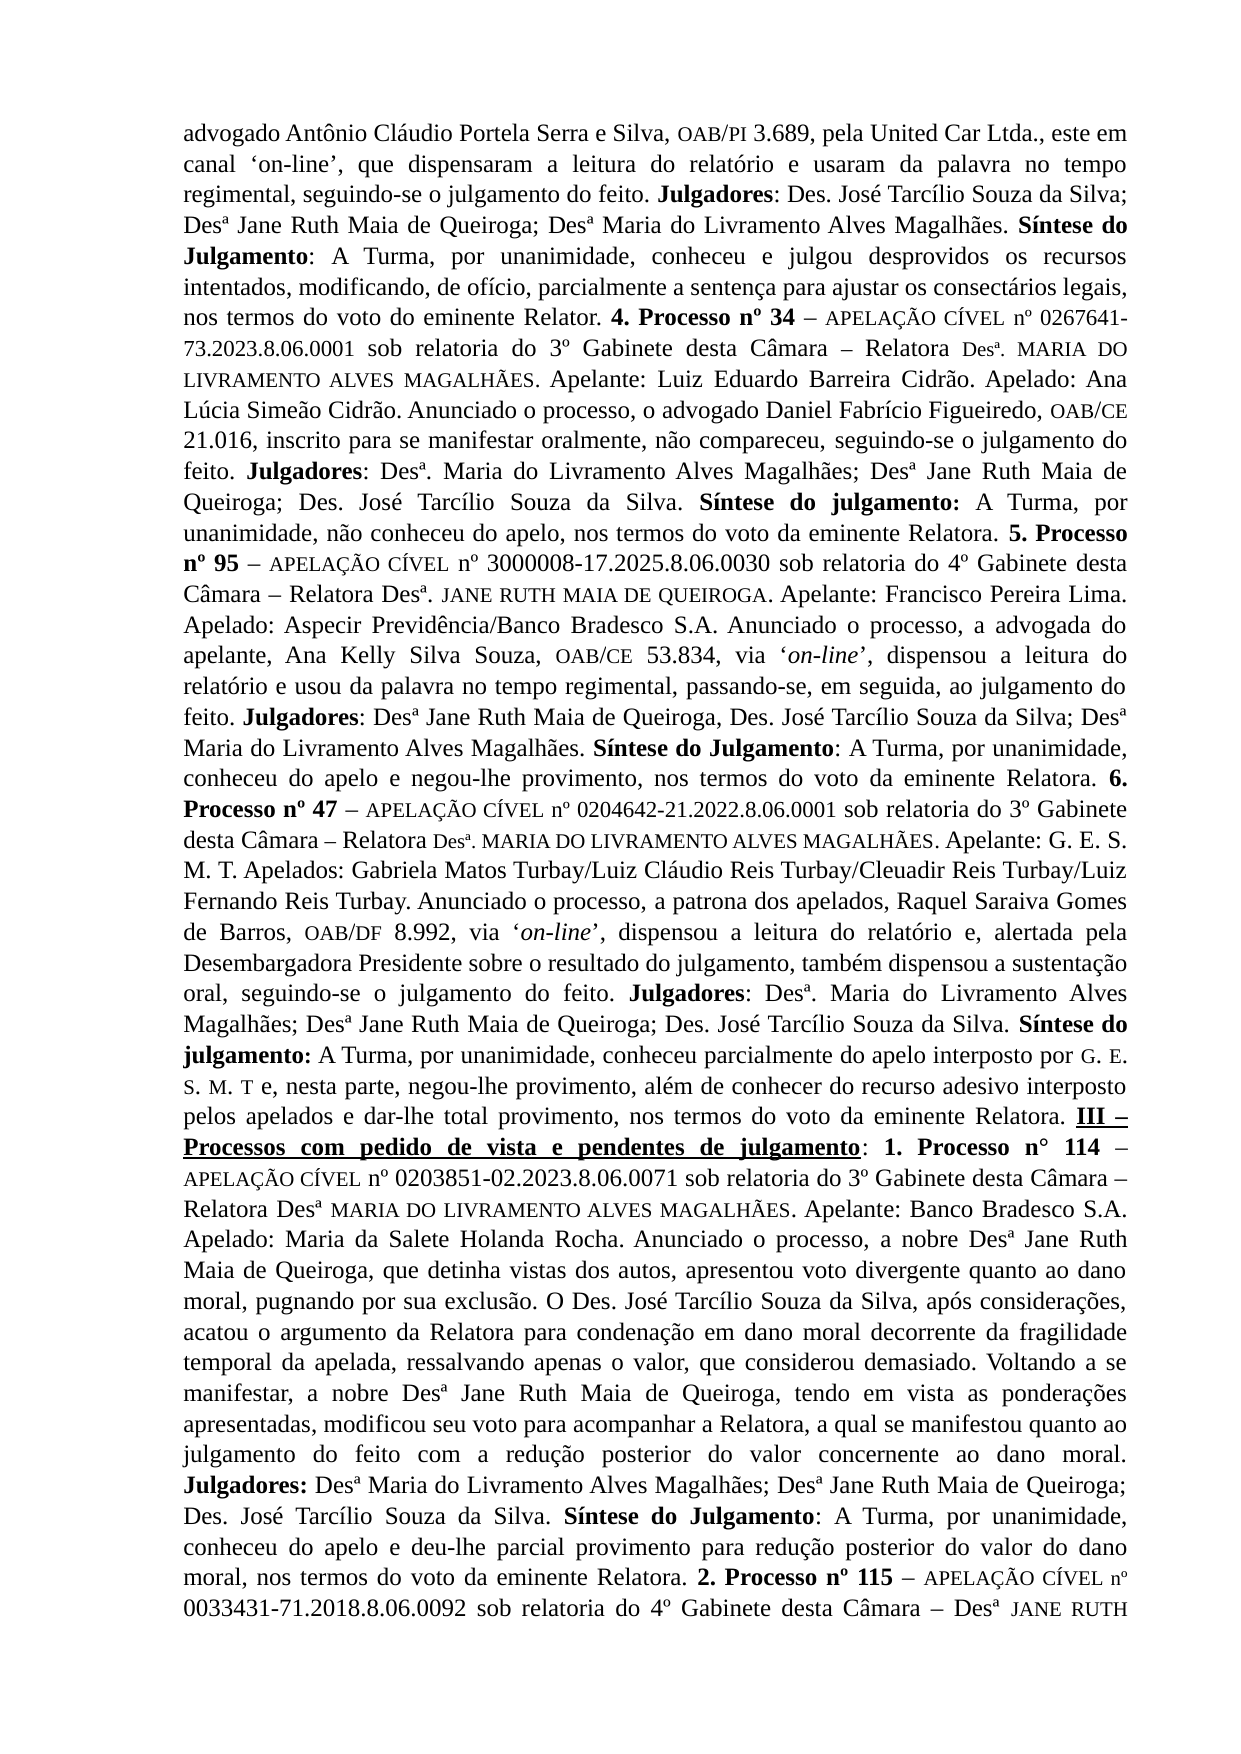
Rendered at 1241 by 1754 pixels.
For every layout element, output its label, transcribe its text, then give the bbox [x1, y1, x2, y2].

text advogado Antônio Cláudio Portela Serra e Silva, OAB/PI 3.689, pela United Car Ltda., este em canal ‘on-line’, que dispensaram a leitura do relatório e usaram da palavra no tempo regimental, seguindo-se o julgamento do feito. Julgadores: Des. José Tarcílio Souza da Silva; Desª Jane Ruth Maia de Queiroga; Desª Maria do Livramento Alves Magalhães. Síntese do Julgamento: A Turma, por unanimidade, conheceu e julgou desprovidos os recursos intentados, modificando, de ofício, parcialmente a sentença para ajustar os consectários legais, nos termos do voto do eminente Relator. 4. Processo nº 34 – APELAÇÃO CÍVEL nº 0267641-73.2023.8.06.0001 sob relatoria do 3º Gabinete desta Câmara – Relatora Desª. MARIA DO LIVRAMENTO ALVES MAGALHÃES. Apelante: Luiz Eduardo Barreira Cidrão. Apelado: Ana Lúcia Simeão Cidrão. Anunciado o processo, o advogado Daniel Fabrício Figueiredo, OAB/CE 21.016, inscrito para se manifestar oralmente, não compareceu, seguindo-se o julgamento do feito. Julgadores: Desª. Maria do Livramento Alves Magalhães; Desª Jane Ruth Maia de Queiroga; Des. José Tarcílio Souza da Silva. Síntese do julgamento: A Turma, por unanimidade, não conheceu do apelo, nos termos do voto da eminente Relatora. 5. Processo nº 95 – APELAÇÃO CÍVEL nº 3000008-17.2025.8.06.0030 sob relatoria do 4º Gabinete desta Câmara – Relatora Desª. JANE RUTH MAIA DE QUEIROGA. Apelante: Francisco Pereira Lima. Apelado: Aspecir Previdência/Banco Bradesco S.A. Anunciado o processo, a advogada do apelante, Ana Kelly Silva Souza, OAB/CE 53.834, via ‘on-line’, dispensou a leitura do relatório e usou da palavra no tempo regimental, passando-se, em seguida, ao julgamento do feito. Julgadores: Desª Jane Ruth Maia de Queiroga, Des. José Tarcílio Souza da Silva; Desª Maria do Livramento Alves Magalhães. Síntese do Julgamento: A Turma, por unanimidade, conheceu do apelo e negou-lhe provimento, nos termos do voto da eminente Relatora. 6. Processo nº 47 – APELAÇÃO CÍVEL nº 0204642-21.2022.8.06.0001 sob relatoria do 3º Gabinete desta Câmara – Relatora Desª. MARIA DO LIVRAMENTO ALVES MAGALHÃES. Apelante: G. E. S. M. T. Apelados: Gabriela Matos Turbay/Luiz Cláudio Reis Turbay/Cleuadir Reis Turbay/Luiz Fernando Reis Turbay. Anunciado o processo, a patrona dos apelados, Raquel Saraiva Gomes de Barros, OAB/DF 8.992, via ‘on-line’, dispensou a leitura do relatório e, alertada pela Desembargadora Presidente sobre o resultado do julgamento, também dispensou a sustentação oral, seguindo-se o julgamento do feito. Julgadores: Desª. Maria do Livramento Alves Magalhães; Desª Jane Ruth Maia de Queiroga; Des. José Tarcílio Souza da Silva. Síntese do julgamento: A Turma, por unanimidade, conheceu parcialmente do apelo interposto por G. E. S. M. T e, nesta parte, negou-lhe provimento, além de conhecer do recurso adesivo interposto pelos apelados e dar-lhe total provimento, nos termos do voto da eminente Relatora. III – Processos com pedido de vista e pendentes de julgamento: 1. Processo n° 114 – APELAÇÃO CÍVEL nº 0203851-02.2023.8.06.0071 sob relatoria do 3º Gabinete desta Câmara – Relatora Desª MARIA DO LIVRAMENTO ALVES MAGALHÃES. Apelante: Banco Bradesco S.A. Apelado: Maria da Salete Holanda Rocha. Anunciado o processo, a nobre Desª Jane Ruth Maia de Queiroga, que detinha vistas dos autos, apresentou voto divergente quanto ao dano moral, pugnando por sua exclusão. O Des. José Tarcílio Souza da Silva, após considerações, acatou o argumento da Relatora para condenação em dano moral decorrente da fragilidade temporal da apelada, ressalvando apenas o valor, que considerou demasiado. Voltando a se manifestar, a nobre Desª Jane Ruth Maia de Queiroga, tendo em vista as ponderações apresentadas, modificou seu voto para acompanhar a Relatora, a qual se manifestou quanto ao julgamento do feito com a redução posterior do valor concernente ao dano moral. Julgadores: Desª Maria do Livramento Alves Magalhães; Desª Jane Ruth Maia de Queiroga; Des. José Tarcílio Souza da Silva. Síntese do Julgamento: A Turma, por unanimidade, conheceu do apelo e deu-lhe parcial provimento para redução posterior do valor do dano moral, nos termos do voto da eminente Relatora. 2. Processo nº 115 – APELAÇÃO CÍVEL nº 0033431-71.2018.8.06.0092 sob relatoria do 4º Gabinete desta Câmara – Desª JANE RUTH [183, 118, 1128, 1622]
